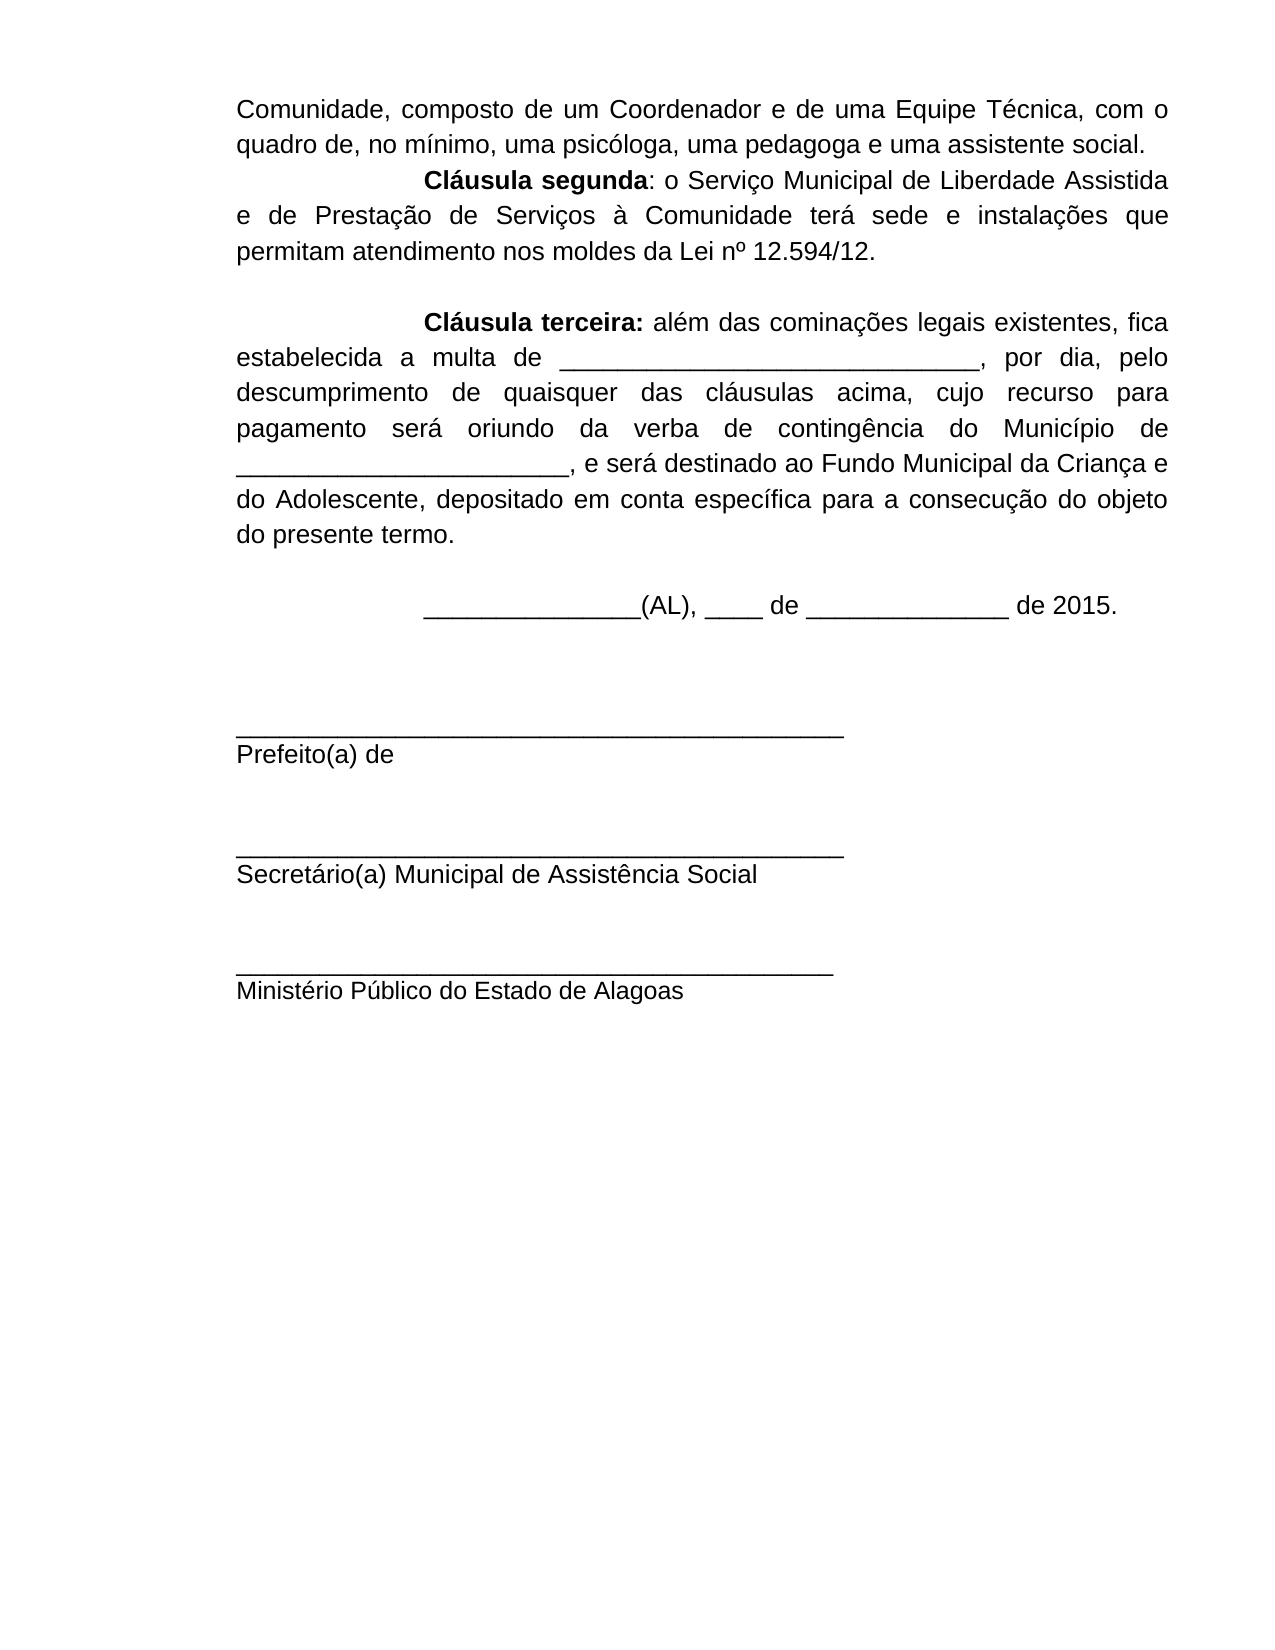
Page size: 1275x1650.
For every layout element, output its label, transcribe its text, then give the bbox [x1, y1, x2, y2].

text __________________________________________ [236, 709, 1169, 739]
text _______________(AL), ____ de ______________ de 2015. [236, 584, 1169, 620]
text Ministério Público do Estado de Alagoas [236, 976, 1169, 1005]
text __________________________________________ [236, 829, 1169, 859]
text Secretário(a) Municipal de Assistência Social [236, 859, 1169, 889]
text ___________________________________________ [236, 948, 1169, 976]
text Prefeito(a) de [236, 739, 1169, 769]
text Cláusula segunda: o Serviço Municipal de Liberdade Assistida e de Prestação de Serviços à Comunidade terá sede e instalações que permitam atendimento nos moldes da Lei nº 12.594/12. [236, 159, 1169, 266]
text Comunidade, composto de um Coordenador e de uma Equipe Técnica, com o quadro de, no mínimo, uma psicóloga, uma pedagoga e uma assistente social. [236, 89, 1169, 159]
text Cláusula terceira: além das cominações legais existentes, fica estabelecida a multa de _____________________________, por dia, pelo descumprimento de quaisquer das cláusulas acima, cujo recurso para pagamento será oriundo da verba de contingência do Município de _______________________, e será destinado ao Fundo Municipal da Criança e do Adolescente, depositado em conta específica para a consecução do objeto do presente termo. [236, 301, 1169, 549]
